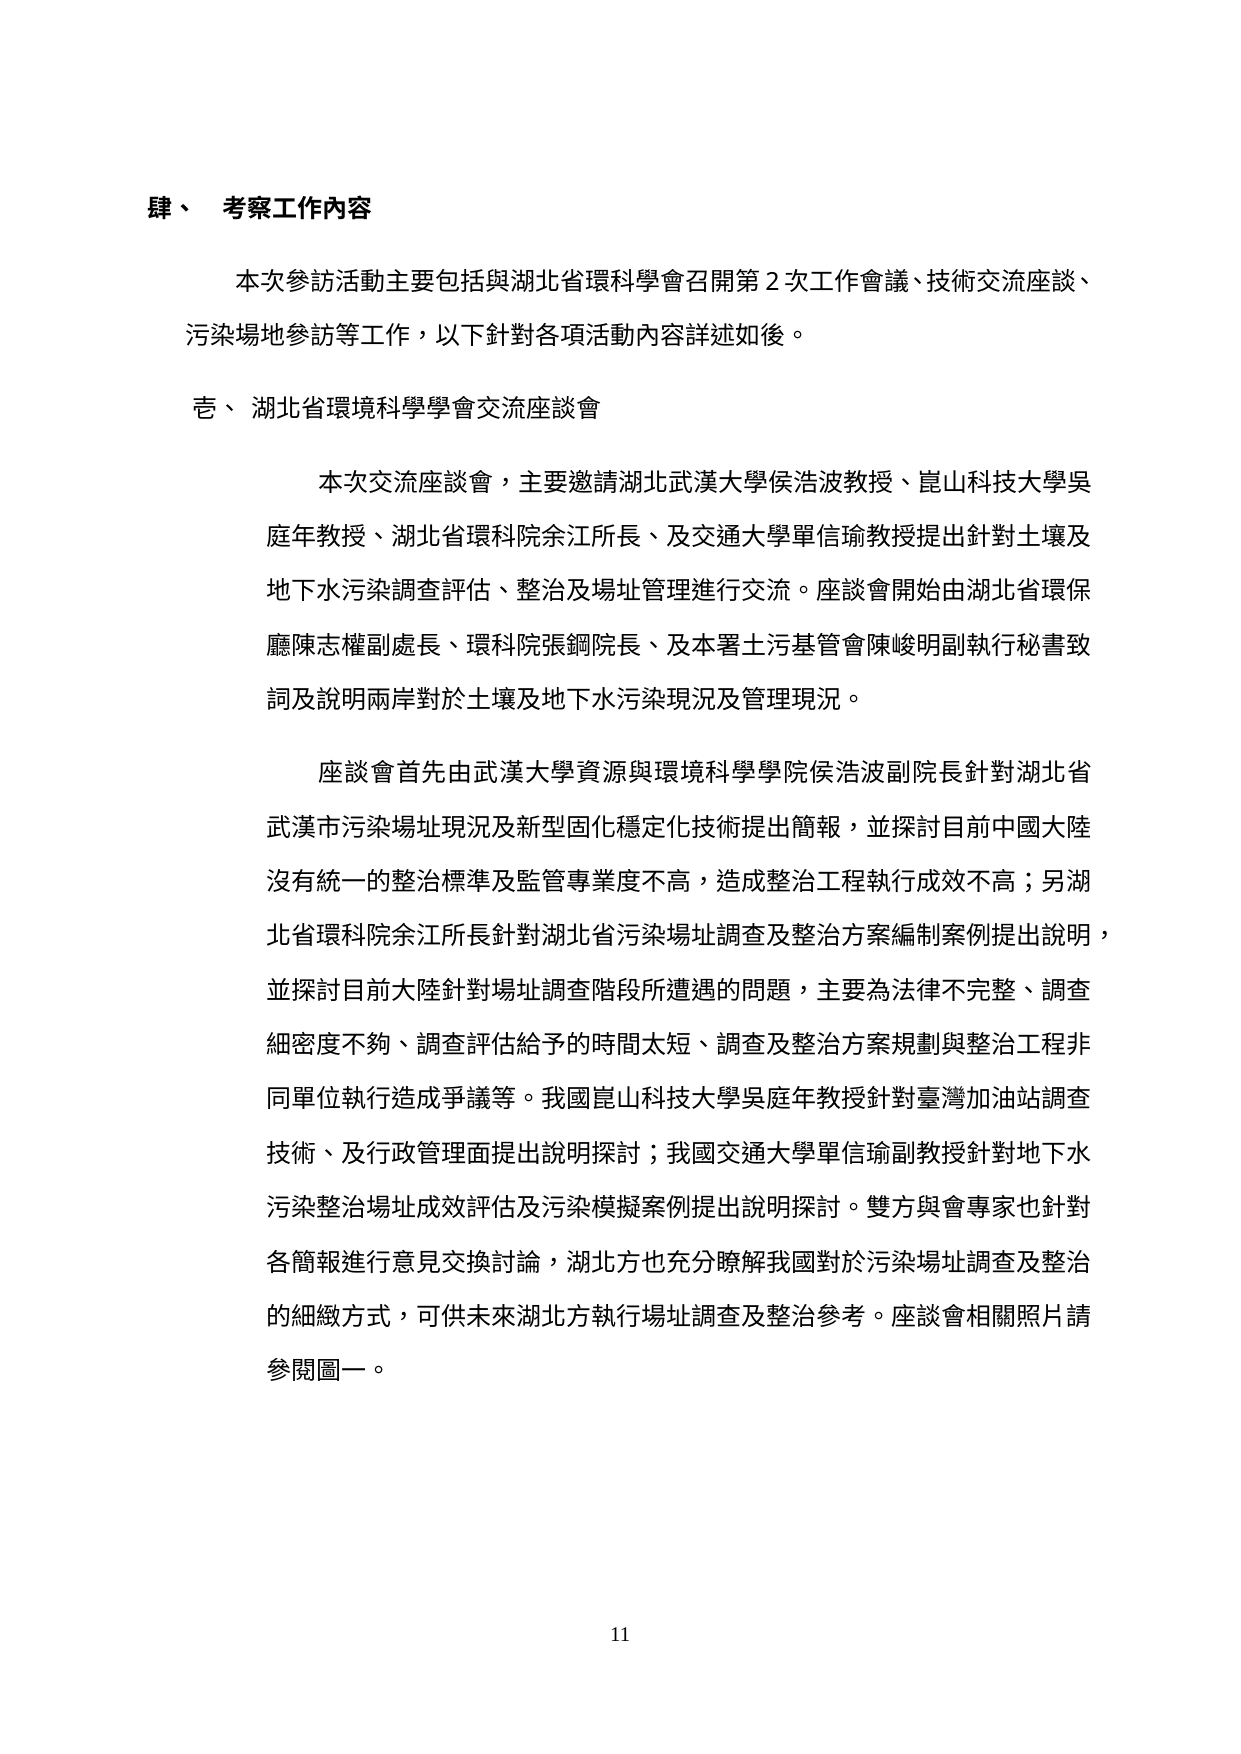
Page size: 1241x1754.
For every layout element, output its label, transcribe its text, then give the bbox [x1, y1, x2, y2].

text 座談會首先由武漢大學資源與環境科學學院侯浩波副院長針對湖北省武漢市污染場址現況及新型固化穩定化技術提出簡報，並探討目前中國大陸沒有統一的整治標準及監管專業度不高，造成整治工程執行成效不高；另湖北省環科院余江所長針對湖北省污染場址調查及整治方案編制案例提出說明，並探討目前大陸針對場址調查階段所遭遇的問題，主要為法律不完整、調查細密度不夠、調查評估給予的時間太短、調查及整治方案規劃與整治工程非同單位執行造成爭議等。我國崑山科技大學吳庭年教授針對臺灣加油站調查技術、及行政管理面提出說明探討；我國交通大學單信瑜副教授針對地下水污染整治場址成效評估及污染模擬案例提出說明探討。雙方與會專家也針對各簡報進行意見交換討論，湖北方也充分瞭解我國對於污染場址調查及整治的細緻方式，可供未來湖北方執行場址調查及整治參考。座談會相關照片請參閱圖一。 [266, 753, 1092, 1387]
list 考察工作內容 [148, 188, 1092, 224]
text 本次參訪活動主要包括與湖北省環科學會召開第2次工作會議、技術交流座談、污染場地參訪等工作，以下針對各項活動內容詳述如後。 [185, 261, 1092, 352]
list 湖北省環境科學學會交流座談會 [192, 389, 1092, 425]
text 本次交流座談會，主要邀請湖北武漢大學侯浩波教授、崑山科技大學吳庭年教授、湖北省環科院余江所長、及交通大學單信瑜教授提出針對土壤及地下水污染調查評估、整治及場址管理進行交流。座談會開始由湖北省環保廳陳志權副處長、環科院張鋼院長、及本署土污基管會陳峻明副執行秘書致詞及說明兩岸對於土壤及地下水污染現況及管理現況。 [266, 462, 1092, 716]
